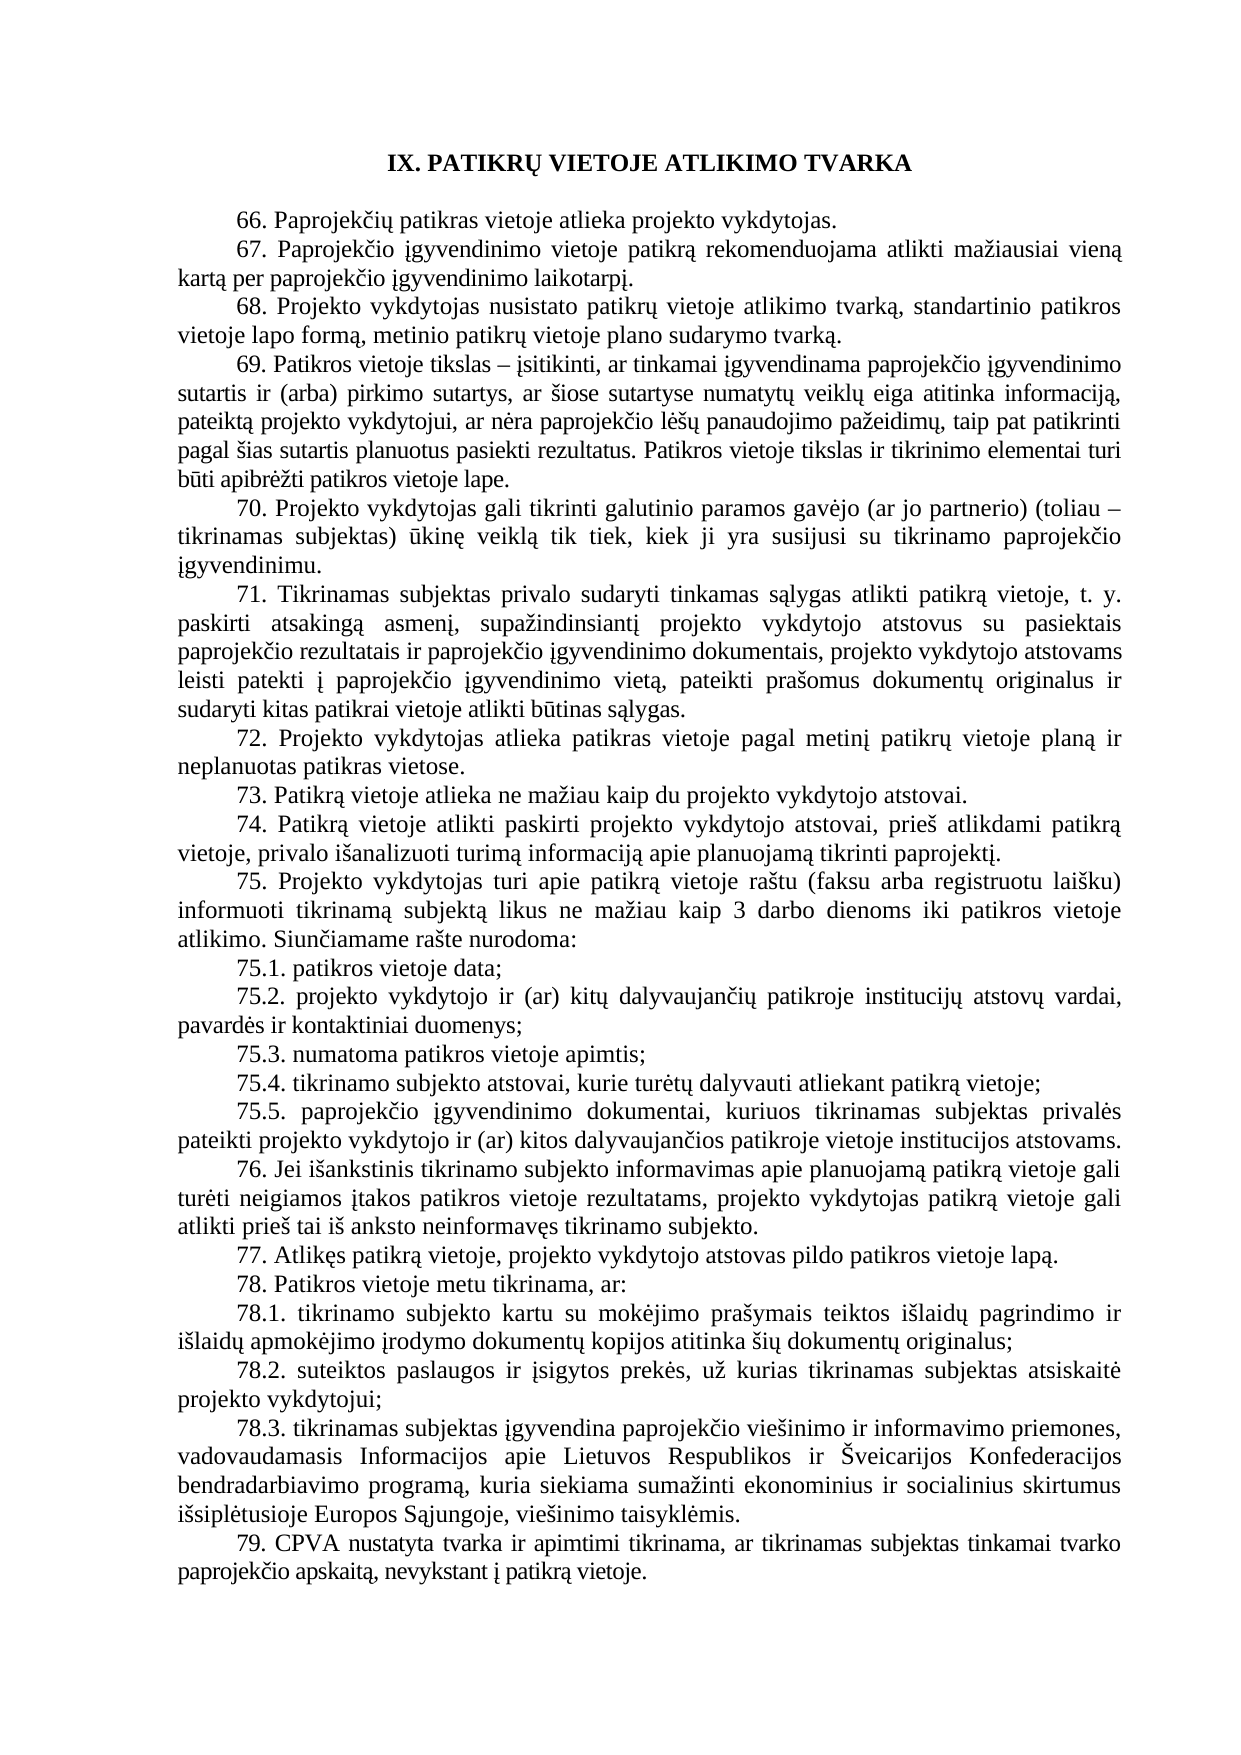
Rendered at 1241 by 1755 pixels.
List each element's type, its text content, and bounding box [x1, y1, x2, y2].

text 78.2. suteiktos paslaugos ir įsigytos prekės, už kurias tikrinamas subjektas atsiskaitė projekto vykdytojui; [177, 1355, 1122, 1413]
text 75.5. paprojekčio įgyvendinimo dokumentai, kuriuos tikrinamas subjektas privalės pateikti projekto vykdytojo ir (ar) kitos dalyvaujančios patikroje vietoje institucijos atstovams. [177, 1096, 1122, 1154]
text 78.3. tikrinamas subjektas įgyvendina paprojekčio viešinimo ir informavimo priemones, vadovaudamasis Informacijos apie Lietuvos Respublikos ir Šveicarijos Konfederacijos bendradarbiavimo programą, kuria siekiama sumažinti ekonominius ir socialinius skirtumus išsiplėtusioje Europos Sąjungoje, viešinimo taisyklėmis. [177, 1413, 1122, 1528]
text 73. Patikrą vietoje atlieka ne mažiau kaip du projekto vykdytojo atstovai. [177, 780, 1122, 809]
text 77. Atlikęs patikrą vietoje, projekto vykdytojo atstovas pildo patikros vietoje lapą. [177, 1240, 1122, 1269]
text 71. Tikrinamas subjektas privalo sudaryti tinkamas sąlygas atlikti patikrą vietoje, t. y. paskirti atsakingą asmenį, supažindinsiantį projekto vykdytojo atstovus su pasiektais paprojekčio rezultatais ir paprojekčio įgyvendinimo dokumentais, projekto vykdytojo atstovams leisti patekti į paprojekčio įgyvendinimo vietą, pateikti prašomus dokumentų originalus ir sudaryti kitas patikrai vietoje atlikti būtinas sąlygas. [177, 579, 1122, 723]
text 78. Patikros vietoje metu tikrinama, ar: [177, 1269, 1122, 1298]
text 66. Paprojekčių patikras vietoje atlieka projekto vykdytojas. [177, 205, 1122, 234]
text 76. Jei išankstinis tikrinamo subjekto informavimas apie planuojamą patikrą vietoje gali turėti neigiamos įtakos patikros vietoje rezultatams, projekto vykdytojas patikrą vietoje gali atlikti prieš tai iš anksto neinformavęs tikrinamo subjekto. [177, 1154, 1122, 1240]
text 72. Projekto vykdytojas atlieka patikras vietoje pagal metinį patikrų vietoje planą ir neplanuotas patikras vietose. [177, 723, 1122, 780]
text 68. Projekto vykdytojas nusistato patikrų vietoje atlikimo tvarką, standartinio patikros vietoje lapo formą, metinio patikrų vietoje plano sudarymo tvarką. [177, 291, 1122, 349]
text 67. Paprojekčio įgyvendinimo vietoje patikrą rekomenduojama atlikti mažiausiai vieną kartą per paprojekčio įgyvendinimo laikotarpį. [177, 234, 1122, 291]
text 75.4. tikrinamo subjekto atstovai, kurie turėtų dalyvauti atliekant patikrą vietoje; [177, 1068, 1122, 1096]
text 79. CPVA nustatyta tvarka ir apimtimi tikrinama, ar tikrinamas subjektas tinkamai tvarko paprojekčio apskaitą, nevykstant į patikrą vietoje. [177, 1528, 1122, 1585]
text 78.1. tikrinamo subjekto kartu su mokėjimo prašymais teiktos išlaidų pagrindimo ir išlaidų apmokėjimo įrodymo dokumentų kopijos atitinka šių dokumentų originalus; [177, 1298, 1122, 1355]
text IX. PATIKRŲ VIETOJE ATLIKIMO TVARKA [177, 148, 1122, 176]
text 75.3. numatoma patikros vietoje apimtis; [177, 1039, 1122, 1068]
text 75.2. projekto vykdytojo ir (ar) kitų dalyvaujančių patikroje institucijų atstovų vardai, pavardės ir kontaktiniai duomenys; [177, 981, 1122, 1039]
text 70. Projekto vykdytojas gali tikrinti galutinio paramos gavėjo (ar jo partnerio) (toliau – tikrinamas subjektas) ūkinę veiklą tik tiek, kiek ji yra susijusi su tikrinamo paprojekčio įgyvendinimu. [177, 493, 1122, 579]
text 74. Patikrą vietoje atlikti paskirti projekto vykdytojo atstovai, prieš atlikdami patikrą vietoje, privalo išanalizuoti turimą informaciją apie planuojamą tikrinti paprojektį. [177, 809, 1122, 866]
text 69. Patikros vietoje tikslas – įsitikinti, ar tinkamai įgyvendinama paprojekčio įgyvendinimo sutartis ir (arba) pirkimo sutartys, ar šiose sutartyse numatytų veiklų eiga atitinka informaciją, pateiktą projekto vykdytojui, ar nėra paprojekčio lėšų panaudojimo pažeidimų, taip pat patikrinti pagal šias sutartis planuotus pasiekti rezultatus. Patikros vietoje tikslas ir tikrinimo elementai turi būti apibrėžti patikros vietoje lape. [177, 349, 1122, 493]
text 75. Projekto vykdytojas turi apie patikrą vietoje raštu (faksu arba registruotu laišku) informuoti tikrinamą subjektą likus ne mažiau kaip 3 darbo dienoms iki patikros vietoje atlikimo. Siunčiamame rašte nurodoma: [177, 866, 1122, 953]
text 75.1. patikros vietoje data; [177, 953, 1122, 981]
